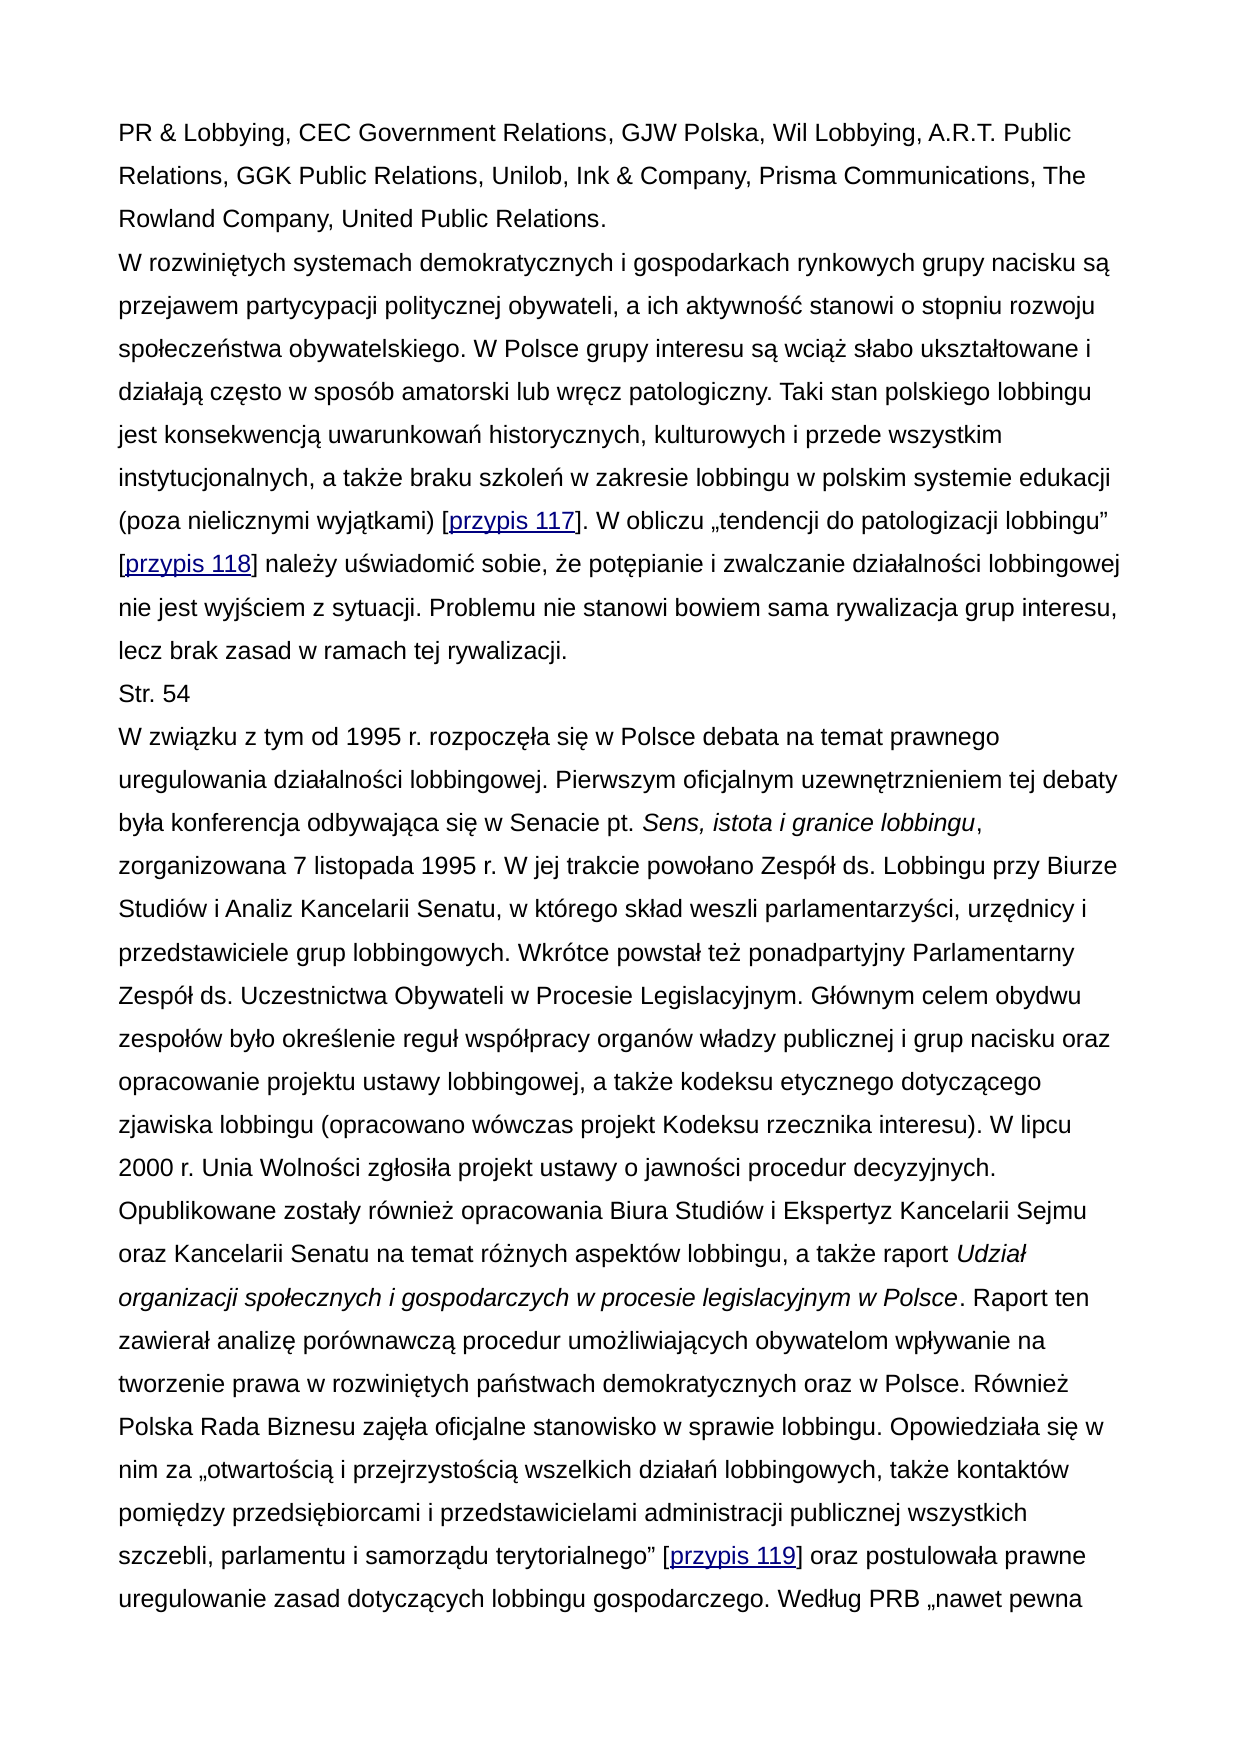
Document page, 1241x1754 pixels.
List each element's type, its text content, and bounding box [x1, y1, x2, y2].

text PR & Lobbying, CEC Government Relations, GJW Polska, Wil Lobbying, A.R.T. Public Relations, GGK Public Relations, Unilob, Ink & Company, Prisma Communications, The Rowland Company, United Public Relations. [118, 118, 1122, 233]
text W rozwiniętych systemach demokratycznych i gospodarkach rynkowych grupy nacisku są przejawem partycypacji politycznej obywateli, a ich aktywność stanowi o stopniu rozwoju społeczeństwa obywatelskiego. W Polsce grupy interesu są wciąż słabo ukształtowane i działają często w sposób amatorski lub wręcz patologiczny. Taki stan polskiego lobbingu jest konsekwencją uwarunkowań historycznych, kulturowych i przede wszystkim instytucjonalnych, a także braku szkoleń w zakresie lobbingu w polskim systemie edukacji (poza nielicznymi wyjątkami) [przypis 117]. W obliczu „tendencji do patologizacji lobbingu” [przypis 118] należy uświadomić sobie, że potępianie i zwalczanie działalności lobbingowej nie jest wyjściem z sytuacji. Problemu nie stanowi bowiem sama rywalizacja grup interesu, lecz brak zasad w ramach tej rywalizacji. [118, 247, 1122, 664]
text Str. 54 [118, 679, 1122, 707]
text W związku z tym od 1995 r. rozpoczęła się w Polsce debata na temat prawnego uregulowania działalności lobbingowej. Pierwszym oficjalnym uzewnętrznieniem tej debaty była konferencja odbywająca się w Senacie pt. Sens, istota i granice lobbingu, zorganizowana 7 listopada 1995 r. W jej trakcie powołano Zespół ds. Lobbingu przy Biurze Studiów i Analiz Kancelarii Senatu, w którego skład weszli parlamentarzyści, urzędnicy i przedstawiciele grup lobbingowych. Wkrótce powstał też ponadpartyjny Parlamentarny Zespół ds. Uczestnictwa Obywateli w Procesie Legislacyjnym. Głównym celem obydwu zespołów było określenie reguł współpracy organów władzy publicznej i grup nacisku oraz opracowanie projektu ustawy lobbingowej, a także kodeksu etycznego dotyczącego zjawiska lobbingu (opracowano wówczas projekt Kodeksu rzecznika interesu). W lipcu 2000 r. Unia Wolności zgłosiła projekt ustawy o jawności procedur decyzyjnych. Opublikowane zostały również opracowania Biura Studiów i Ekspertyz Kancelarii Sejmu oraz Kancelarii Senatu na temat różnych aspektów lobbingu, a także raport Udział organizacji społecznych i gospodarczych w procesie legislacyjnym w Polsce. Raport ten zawierał analizę porównawczą procedur umożliwiających obywatelom wpływanie na tworzenie prawa w rozwiniętych państwach demokratycznych oraz w Polsce. Również Polska Rada Biznesu zajęła oficjalne stanowisko w sprawie lobbingu. Opowiedziała się w nim za „otwartością i przejrzystością wszelkich działań lobbingowych, także kontaktów pomiędzy przedsiębiorcami i przedstawicielami administracji publicznej wszystkich szczebli, parlamentu i samorządu terytorialnego” [przypis 119] oraz postulowała prawne uregulowanie zasad dotyczących lobbingu gospodarczego. Według PRB „nawet pewna [118, 722, 1122, 1613]
